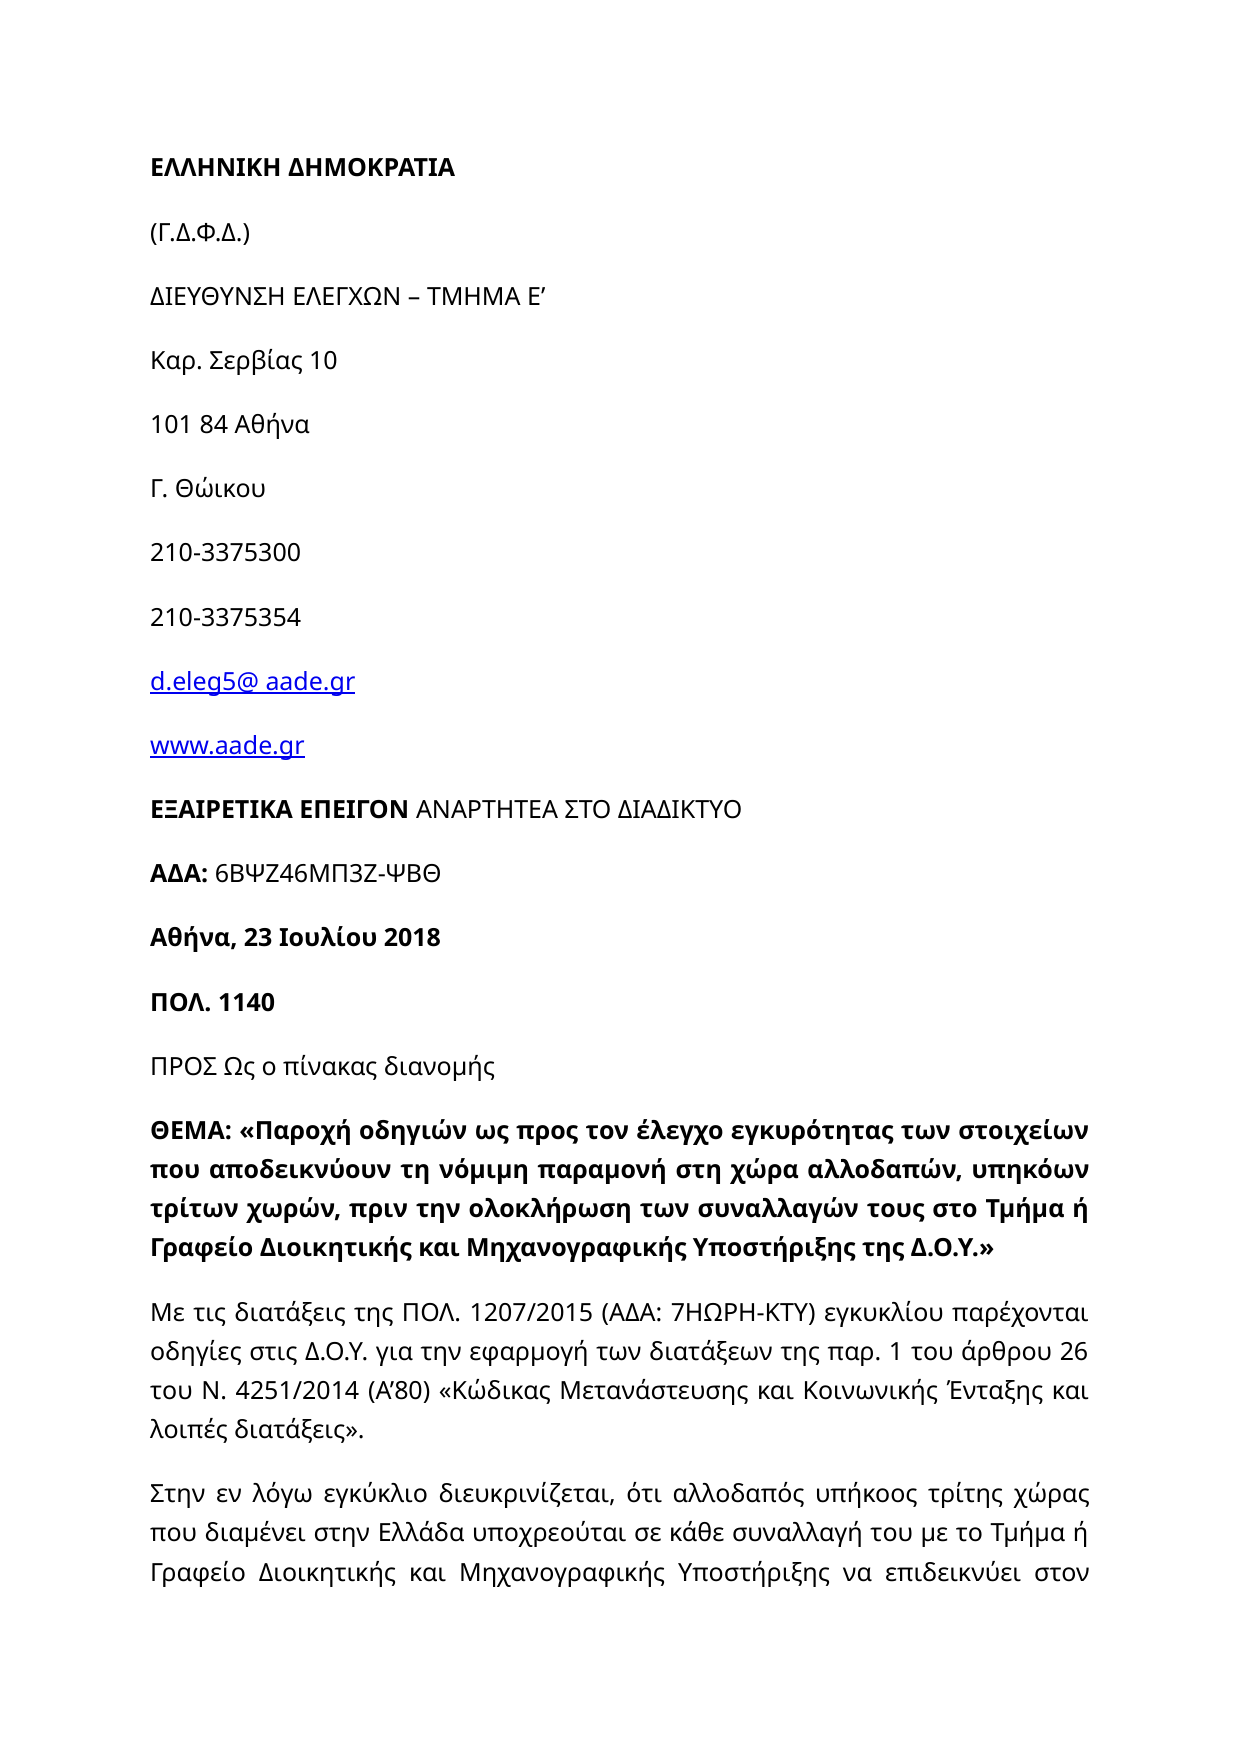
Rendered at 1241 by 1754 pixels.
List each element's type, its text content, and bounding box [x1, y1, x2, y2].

text ΑΔΑ: 6ΒΨΖ46ΜΠ3Ζ-ΨΒΘ [150, 856, 1090, 890]
text ΕΛΛΗΝΙΚΗ ΔΗΜΟΚΡΑΤΙΑ [150, 150, 1090, 184]
text 210-3375354 [150, 599, 1090, 633]
text Στην εν λόγω εγκύκλιο διευκρινίζεται, ότι αλλοδαπός υπήκοος τρίτης χώρας που διαμένει στην Ελλάδα υποχρεούται σε κάθε συναλλαγή του με το Τμήμα ή Γραφείο Διοικητικής και Μηχανογραφικής Υποστήριξης να επιδεικνύει στον [150, 1476, 1090, 1588]
text Γ. Θώικου [150, 471, 1090, 505]
text Αθήνα, 23 Ιουλίου 2018 [150, 920, 1090, 954]
text (Γ.Δ.Φ.Δ.) [150, 214, 1090, 248]
text d.eleg5@ aade.gr [150, 663, 1090, 697]
text ΔΙΕΥΘΥΝΣΗ ΕΛΕΓΧΩΝ – ΤΜΗΜΑ Ε’ [150, 278, 1090, 312]
text 210-3375300 [150, 535, 1090, 569]
text Με τις διατάξεις της ΠΟΛ. 1207/2015 (ΑΔΑ: 7ΗΩΡΗ-ΚΤΥ) εγκυκλίου παρέχονται οδηγίες στις Δ.Ο.Υ. για την εφαρμογή των διατάξεων της παρ. 1 του άρθρου 26 του Ν. 4251/2014 (Α’80) «Κώδικας Μετανάστευσης και Κοινωνικής Ένταξης και λοιπές διατάξεις». [150, 1294, 1090, 1446]
text ΠΟΛ. 1140 [150, 984, 1090, 1018]
text www.aade.gr [150, 727, 1090, 762]
text 101 84 Αθήνα [150, 407, 1090, 441]
text ΘΕΜΑ: «Παροχή οδηγιών ως προς τον έλεγχο εγκυρότητας των στοιχείων που αποδεικνύουν τη νόμιμη παραμονή στη χώρα αλλοδαπών, υπηκόων τρίτων χωρών, πριν την ολοκλήρωση των συναλλαγών τους στο Τμήμα ή Γραφείο Διοικητικής και Μηχανογραφικής Υποστήριξης της Δ.Ο.Υ.» [150, 1112, 1090, 1264]
text ΕΞΑΙΡΕΤΙΚΑ ΕΠΕΙΓΟΝ ΑΝΑΡΤΗΤΕΑ ΣΤΟ ΔΙΑΔΙΚΤΥΟ [150, 792, 1090, 826]
text Καρ. Σερβίας 10 [150, 342, 1090, 377]
text ΠΡΟΣ Ως ο πίνακας διανομής [150, 1048, 1090, 1082]
